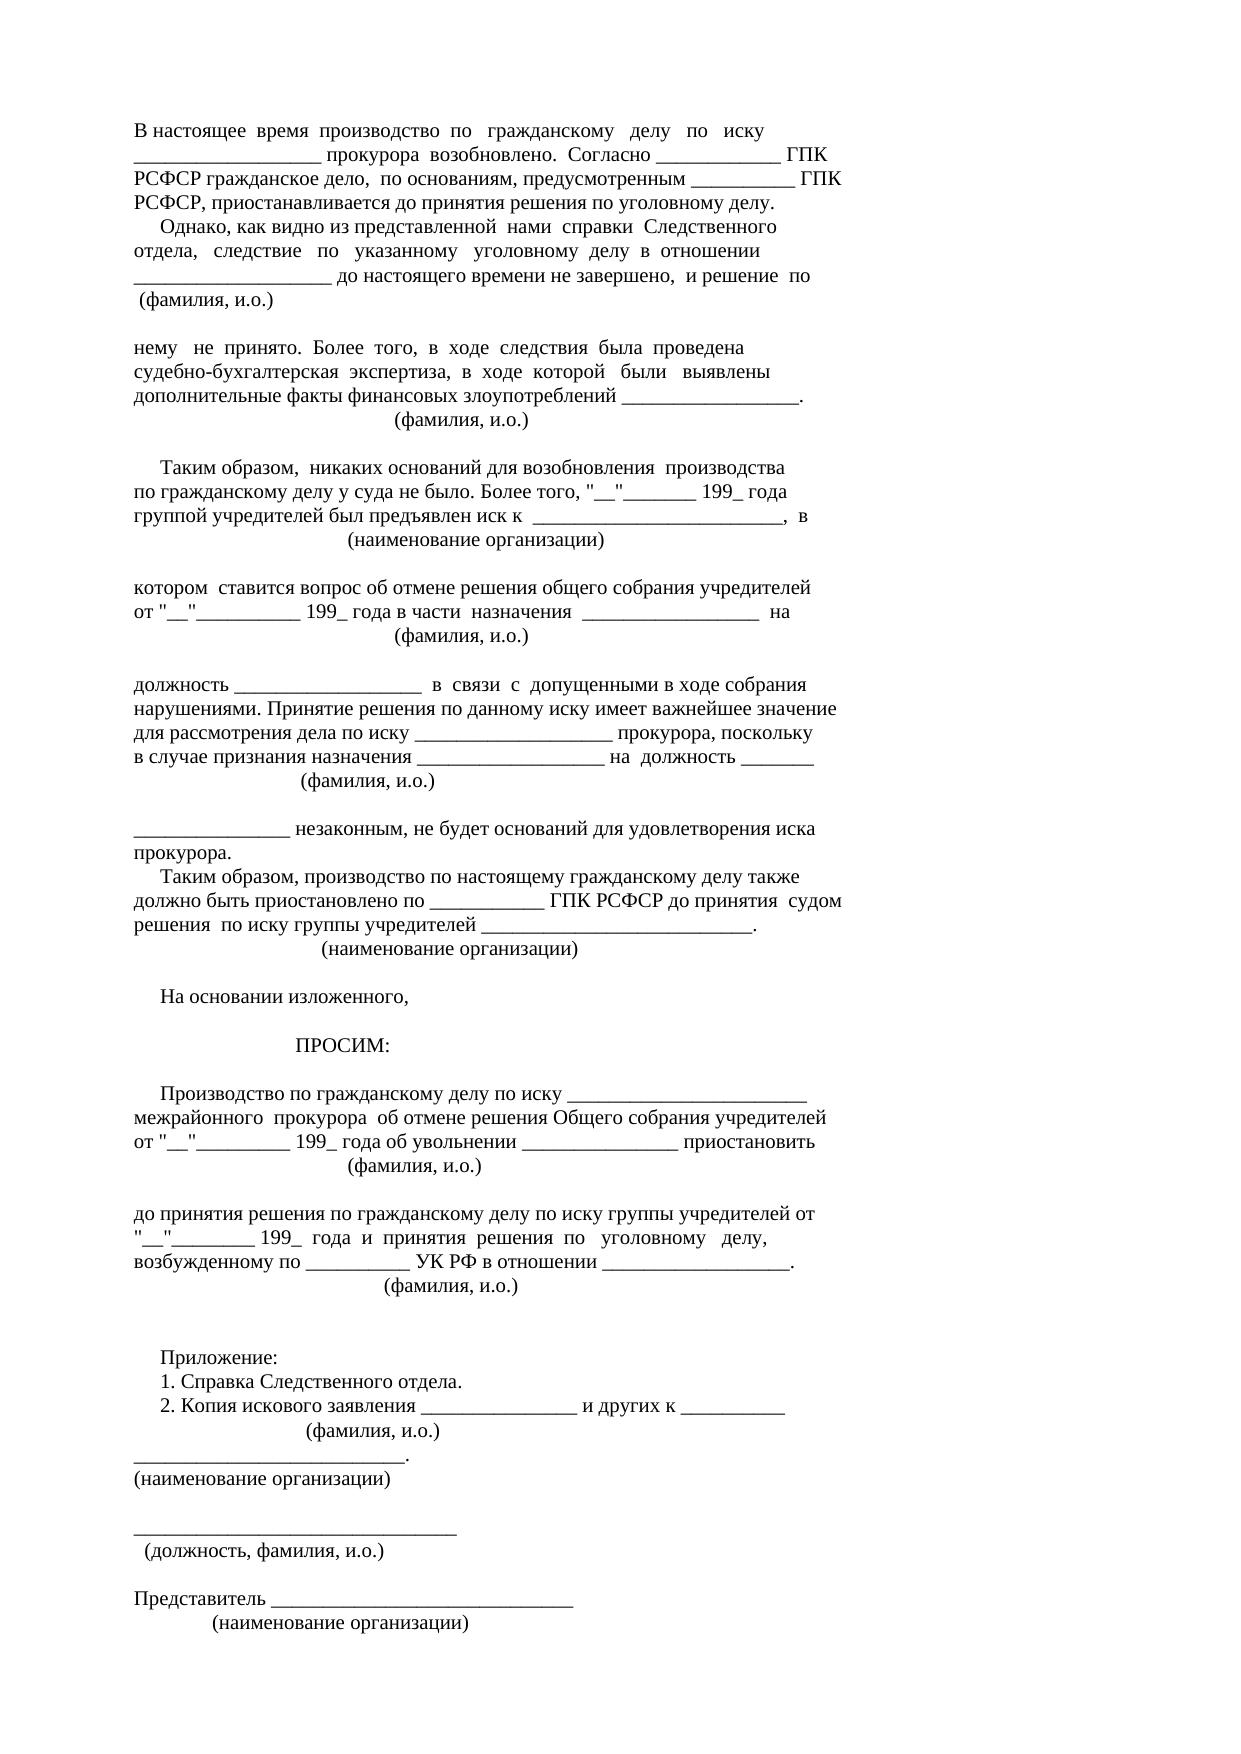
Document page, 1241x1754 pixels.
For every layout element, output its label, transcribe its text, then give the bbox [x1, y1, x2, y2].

text в случае признания назначения __________________ на должность _______ [118, 744, 1122, 768]
text __________________________. [118, 1442, 1122, 1466]
text решения по иску группы учредителей __________________________. [118, 912, 1122, 936]
text 2. Копия искового заявления _______________ и других к __________ [118, 1393, 1122, 1417]
text дополнительные факты финансовых злоупотреблений _________________. [118, 383, 1122, 407]
text группой учредителей был предъявлен иск к ________________________, в [118, 503, 1122, 527]
text должность __________________ в связи с допущенными в ходе собрания [118, 672, 1122, 696]
text В настоящее время производство по гражданскому делу по иску [118, 118, 1122, 142]
text (фамилия, и.о.) [118, 1273, 1122, 1297]
text _______________ незаконным, не будет оснований для удовлетворения иска [118, 816, 1122, 840]
text (должность, фамилия, и.о.) [118, 1538, 1122, 1562]
text для рассмотрения дела по иску ___________________ прокурора, поскольку [118, 720, 1122, 744]
text _______________________________ [118, 1514, 1122, 1538]
text (фамилия, и.о.) [118, 768, 1122, 792]
text ___________________ до настоящего времени не завершено, и решение по [118, 262, 1122, 287]
text межрайонного прокурора об отмене решения Общего собрания учредителей [118, 1105, 1122, 1129]
text котором ставится вопрос об отмене решения общего собрания учредителей [118, 575, 1122, 599]
text от "__"__________ 199_ года в части назначения _________________ на [118, 599, 1122, 623]
text от "__"_________ 199_ года об увольнении _______________ приостановить [118, 1129, 1122, 1153]
text Таким образом, производство по настоящему гражданскому делу также [118, 864, 1122, 888]
text "__"________ 199_ года и принятия решения по уголовному делу, [118, 1225, 1122, 1249]
text прокурора. [118, 840, 1122, 864]
text по гражданскому делу у суда не было. Более того, "__"_______ 199_ года [118, 479, 1122, 503]
text (фамилия, и.о.) [118, 287, 1122, 311]
text отдела, следствие по указанному уголовному делу в отношении [118, 238, 1122, 262]
text возбужденному по __________ УК РФ в отношении __________________. [118, 1249, 1122, 1273]
text __________________ прокурора возобновлено. Согласно ____________ ГПК [118, 142, 1122, 166]
text Таким образом, никаких оснований для возобновления производства [118, 455, 1122, 479]
text ПРОСИМ: [118, 1032, 1122, 1057]
text Представитель _____________________________ [118, 1586, 1122, 1610]
text Производство по гражданскому делу по иску _______________________ [118, 1081, 1122, 1105]
text Приложение: [118, 1345, 1122, 1369]
text должно быть приостановлено по ___________ ГПК РСФСР до принятия судом [118, 888, 1122, 912]
text (фамилия, и.о.) [118, 1153, 1122, 1177]
text (наименование организации) [118, 936, 1122, 960]
text РСФСР гражданское дело, по основаниям, предусмотренным __________ ГПК [118, 166, 1122, 190]
text 1. Справка Следственного отдела. [118, 1369, 1122, 1393]
text (фамилия, и.о.) [118, 1417, 1122, 1442]
text На основании изложенного, [118, 984, 1122, 1008]
text нарушениями. Принятие решения по данному иску имеет важнейшее значение [118, 696, 1122, 720]
text судебно-бухгалтерская экспертиза, в ходе которой были выявлены [118, 359, 1122, 383]
text нему не принято. Более того, в ходе следствия была проведена [118, 335, 1122, 359]
text (фамилия, и.о.) [118, 407, 1122, 431]
text до принятия решения по гражданскому делу по иску группы учредителей от [118, 1201, 1122, 1225]
text (фамилия, и.о.) [118, 623, 1122, 647]
text (наименование организации) [118, 527, 1122, 551]
text РСФСР, приостанавливается до принятия решения по уголовному делу. [118, 190, 1122, 214]
text (наименование организации) [118, 1610, 1122, 1634]
text (наименование организации) [118, 1466, 1122, 1490]
text Однако, как видно из представленной нами справки Следственного [118, 214, 1122, 238]
